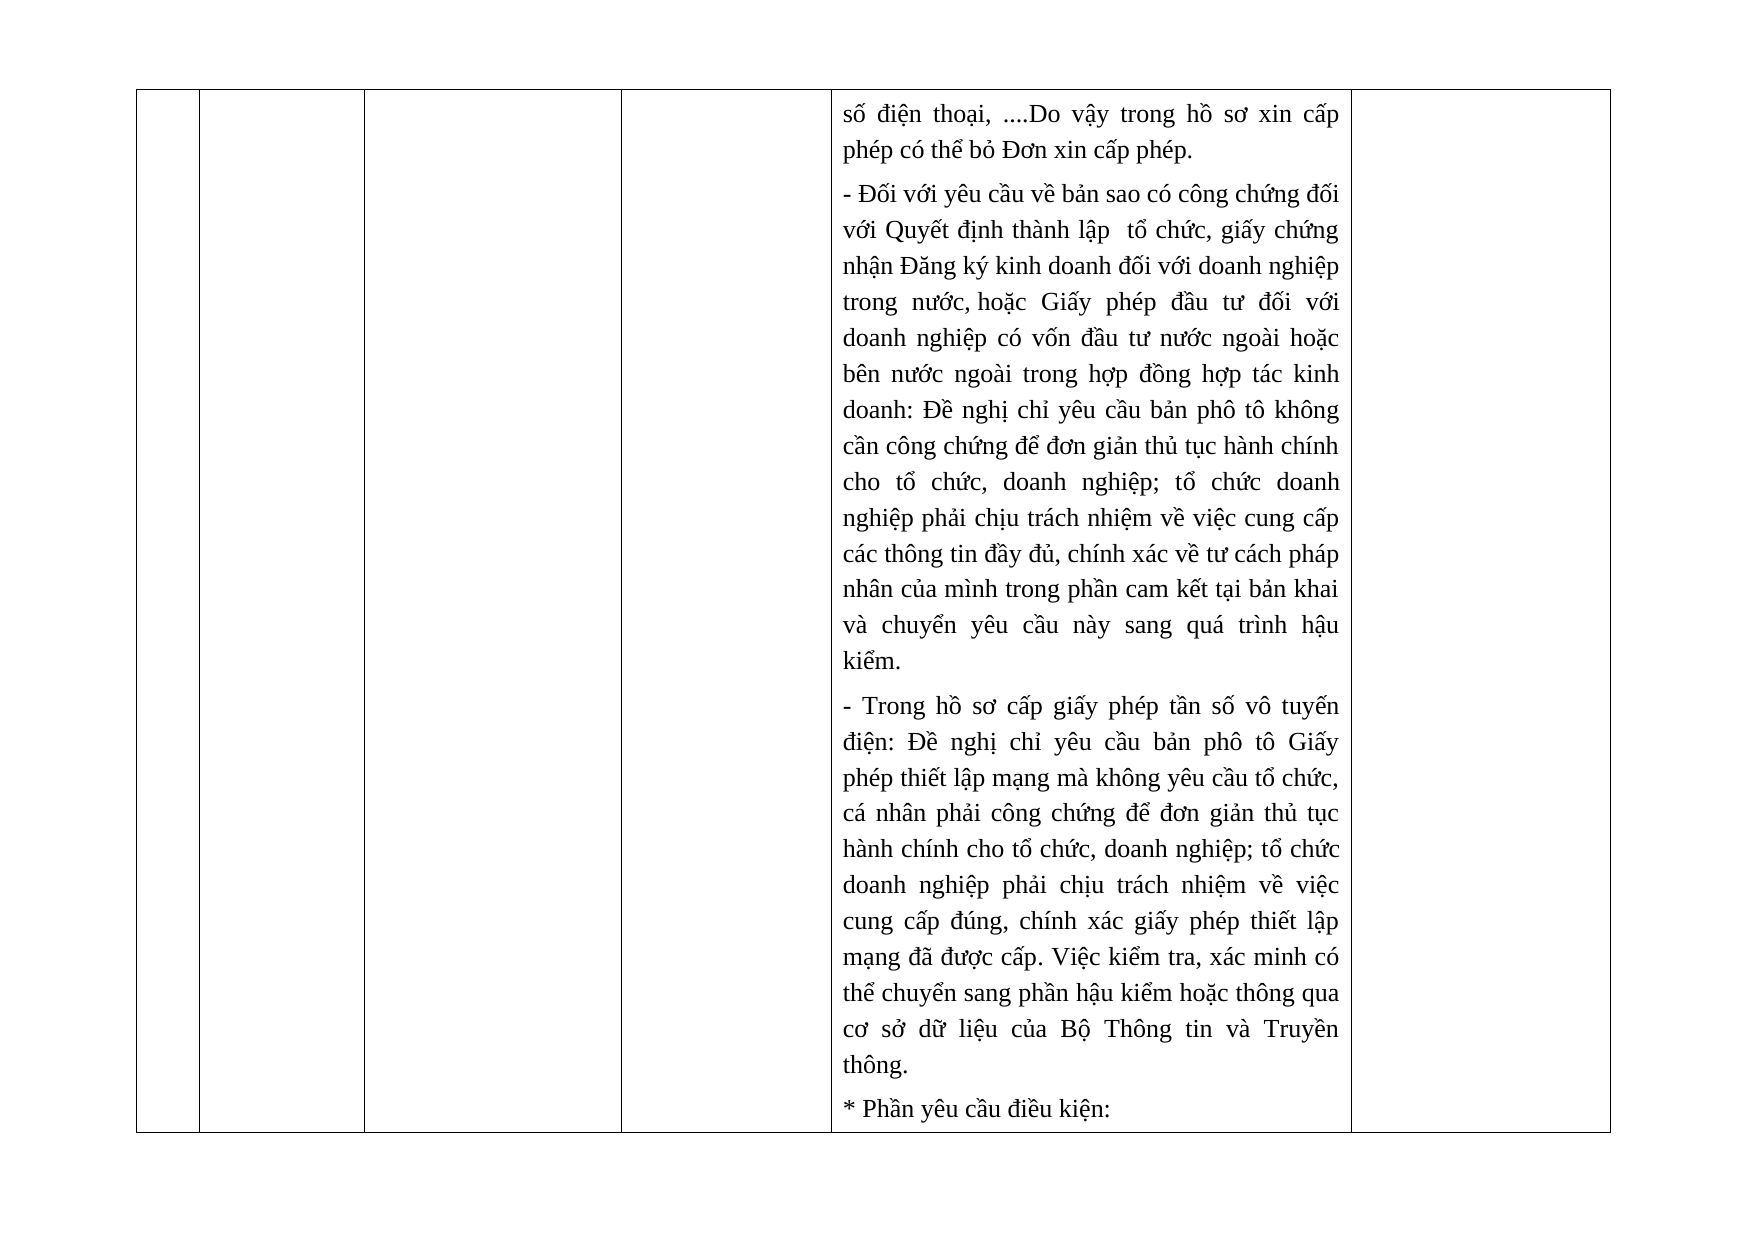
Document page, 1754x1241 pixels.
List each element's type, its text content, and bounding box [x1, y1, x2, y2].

table_cell [137, 90, 199, 1132]
table_cell [622, 90, 831, 1132]
table_cell [365, 90, 621, 1132]
table_cell [200, 90, 364, 1132]
table_cell [1352, 90, 1610, 1132]
table_cell số điện thoại, ....Do vậy trong hồ sơ xin cấp phép có thể bỏ Đơn xin cấp phép. - Đối với yêu cầu về bản sao có công chứng đối với Quyết định thành lập tổ chức, giấy chứng nhận Đăng ký kinh doanh đối với doanh nghiệp trong nước, hoặc Giấy phép đầu tư đối với doanh nghiệp có vốn đầu tư nước ngoài hoặc bên nước ngoài trong hợp đồng hợp tác kinh doanh: Đề nghị chỉ yêu cầu bản phô tô không cần công chứng để đơn giản thủ tục hành chính cho tổ chức, doanh nghiệp; tổ chức doanh nghiệp phải chịu trách nhiệm về việc cung cấp các thông tin đầy đủ, chính xác về tư cách pháp nhân của mình trong phần cam kết tại bản khai và chuyển yêu cầu này sang quá trình hậu kiểm. - Trong hồ sơ cấp giấy phép tần số vô tuyến điện: Đề nghị chỉ yêu cầu bản phô tô Giấy phép thiết lập mạng mà không yêu cầu tổ chức, cá nhân phải công chứng để đơn giản thủ tục hành chính cho tổ chức, doanh nghiệp; tổ chức doanh nghiệp phải chịu trách nhiệm về việc cung cấp đúng, chính xác giấy phép thiết lập mạng đã được cấp. Việc kiểm tra, xác minh có thể chuyển sang phần hậu kiểm hoặc thông qua cơ sở dữ liệu của Bộ Thông tin và Truyền thông. * Phần yêu cầu điều kiện: [832, 90, 1351, 1132]
